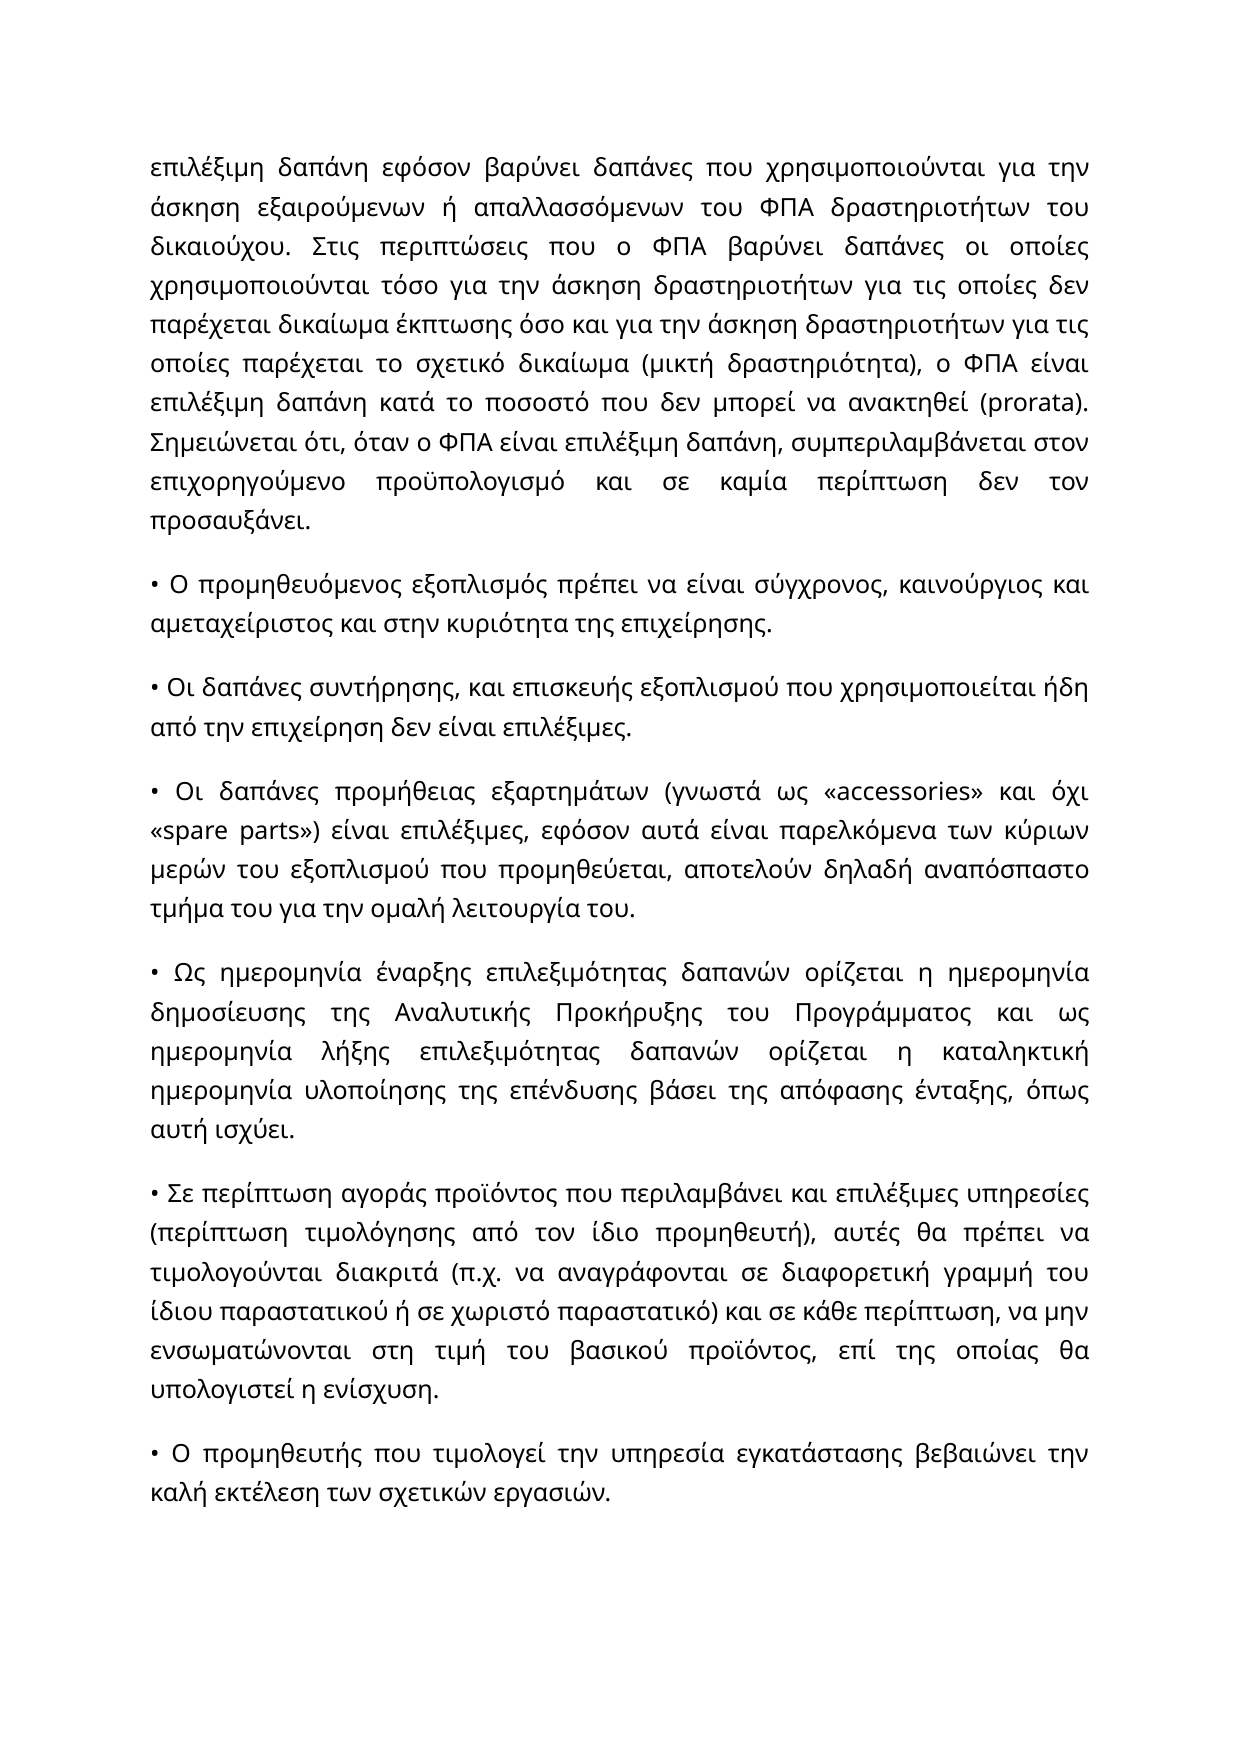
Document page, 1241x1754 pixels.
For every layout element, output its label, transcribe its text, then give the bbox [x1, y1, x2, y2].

text • Ως ημερομηνία έναρξης επιλεξιμότητας δαπανών ορίζεται η ημερομηνία δημοσίευσης της Αναλυτικής Προκήρυξης του Προγράμματος και ως ημερομηνία λήξης επιλεξιμότητας δαπανών ορίζεται η καταληκτική ημερομηνία υλοποίησης της επένδυσης βάσει της απόφασης ένταξης, όπως αυτή ισχύει. [150, 955, 1090, 1146]
text • Οι δαπάνες προμήθειας εξαρτημάτων (γνωστά ως «accessories» και όχι «spare parts») είναι επιλέξιμες, εφόσον αυτά είναι παρελκόμενα των κύριων μερών του εξοπλισμού που προμηθεύεται, αποτελούν δηλαδή αναπόσπαστο τμήμα του για την ομαλή λειτουργία του. [150, 773, 1090, 925]
text • Ο προμηθευτής που τιμολογεί την υπηρεσία εγκατάστασης βεβαιώνει την καλή εκτέλεση των σχετικών εργασιών. [150, 1436, 1090, 1509]
text • Ο προμηθευόμενος εξοπλισμός πρέπει να είναι σύγχρονος, καινούργιος και αμεταχείριστος και στην κυριότητα της επιχείρησης. [150, 567, 1090, 640]
text επιλέξιμη δαπάνη εφόσον βαρύνει δαπάνες που χρησιμοποιούνται για την άσκηση εξαιρούμενων ή απαλλασσόμενων του ΦΠΑ δραστηριοτήτων του δικαιούχου. Στις περιπτώσεις που ο ΦΠΑ βαρύνει δαπάνες οι οποίες χρησιμοποιούνται τόσο για την άσκηση δραστηριοτήτων για τις οποίες δεν παρέχεται δικαίωμα έκπτωσης όσο και για την άσκηση δραστηριοτήτων για τις οποίες παρέχεται το σχετικό δικαίωμα (μικτή δραστηριότητα), ο ΦΠΑ είναι επιλέξιμη δαπάνη κατά το ποσοστό που δεν μπορεί να ανακτηθεί (prorata). Σημειώνεται ότι, όταν ο ΦΠΑ είναι επιλέξιμη δαπάνη, συμπεριλαμβάνεται στον επιχορηγούμενο προϋπολογισμό και σε καμία περίπτωση δεν τον προσαυξάνει. [150, 150, 1090, 537]
text • Σε περίπτωση αγοράς προϊόντος που περιλαμβάνει και επιλέξιμες υπηρεσίες (περίπτωση τιμολόγησης από τον ίδιο προμηθευτή), αυτές θα πρέπει να τιμολογούνται διακριτά (π.χ. να αναγράφονται σε διαφορετική γραμμή του ίδιου παραστατικού ή σε χωριστό παραστατικό) και σε κάθε περίπτωση, να μην ενσωματώνονται στη τιμή του βασικού προϊόντος, επί της οποίας θα υπολογιστεί η ενίσχυση. [150, 1176, 1090, 1406]
text • Οι δαπάνες συντήρησης, και επισκευής εξοπλισμού που χρησιμοποιείται ήδη από την επιχείρηση δεν είναι επιλέξιμες. [150, 670, 1090, 743]
